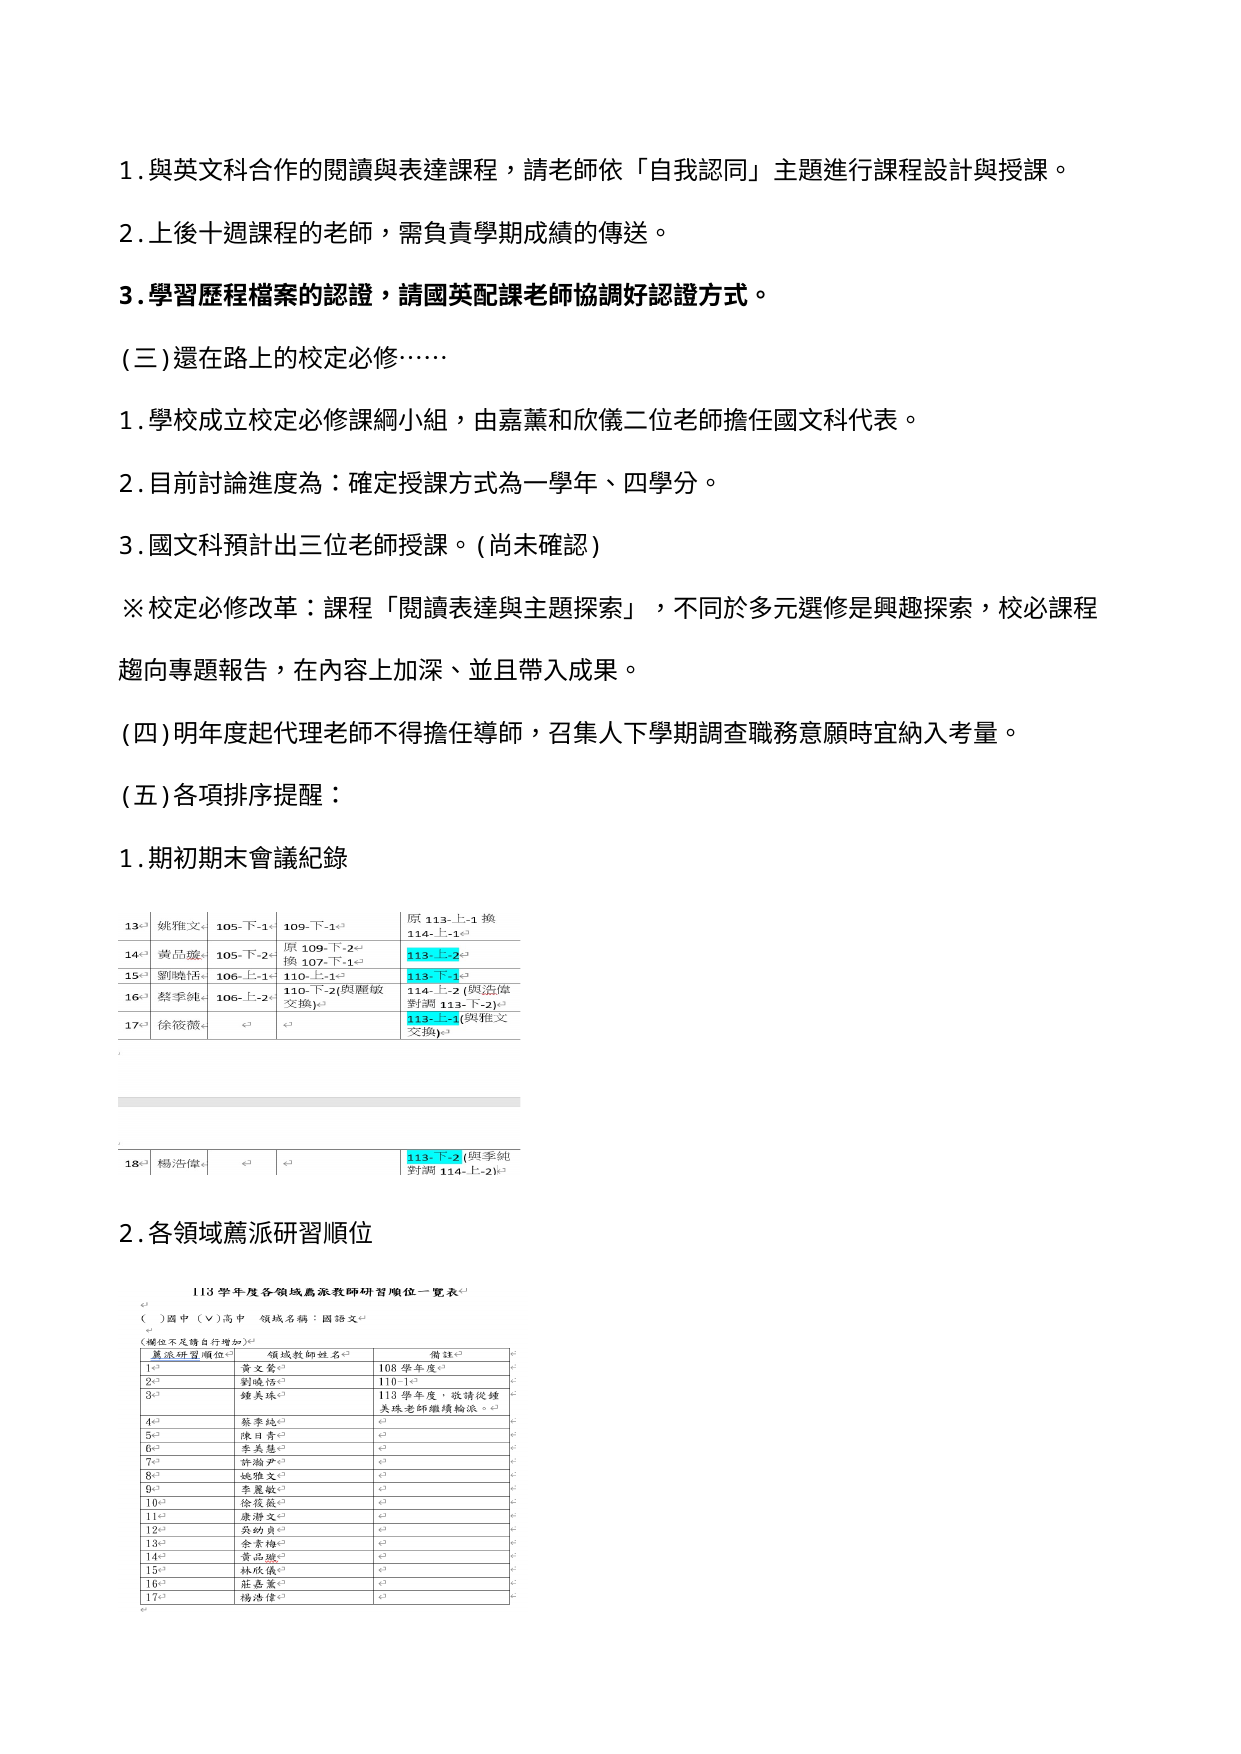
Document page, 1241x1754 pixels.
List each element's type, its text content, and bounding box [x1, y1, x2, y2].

text 1.與英文科合作的閱讀與表達課程，請老師依「自我認同」主題進行課程設計與授課。 [118, 127, 1122, 189]
text 2.目前討論進度為：確定授課方式為一學年、四學分。 [118, 439, 1122, 502]
text (三)還在路上的校定必修…… [118, 314, 1122, 377]
text 3.國文科預計出三位老師授課。(尚未確認) [118, 502, 1122, 564]
text 3.學習歷程檔案的認證，請國英配課老師協調好認證方式。 [118, 252, 1122, 314]
text ※校定必修改革：課程「閱讀表達與主題探索」，不同於多元選修是興趣探索，校必課程趨向專題報告，在內容上加深、並且帶入成果。 [118, 564, 1122, 689]
text 1.期初期末會議紀錄 [118, 814, 1122, 877]
text (四)明年度起代理老師不得擔任導師，召集人下學期調查職務意願時宜納入考量。 [118, 689, 1122, 752]
text 1.學校成立校定必修課綱小組，由嘉薰和欣儀二位老師擔任國文科代表。 [118, 377, 1122, 439]
text 2.各領域薦派研習順位 [118, 1189, 1122, 1252]
text 2.上後十週課程的老師，需負責學期成績的傳送。 [118, 189, 1122, 252]
text (五)各項排序提醒： [118, 752, 1122, 814]
